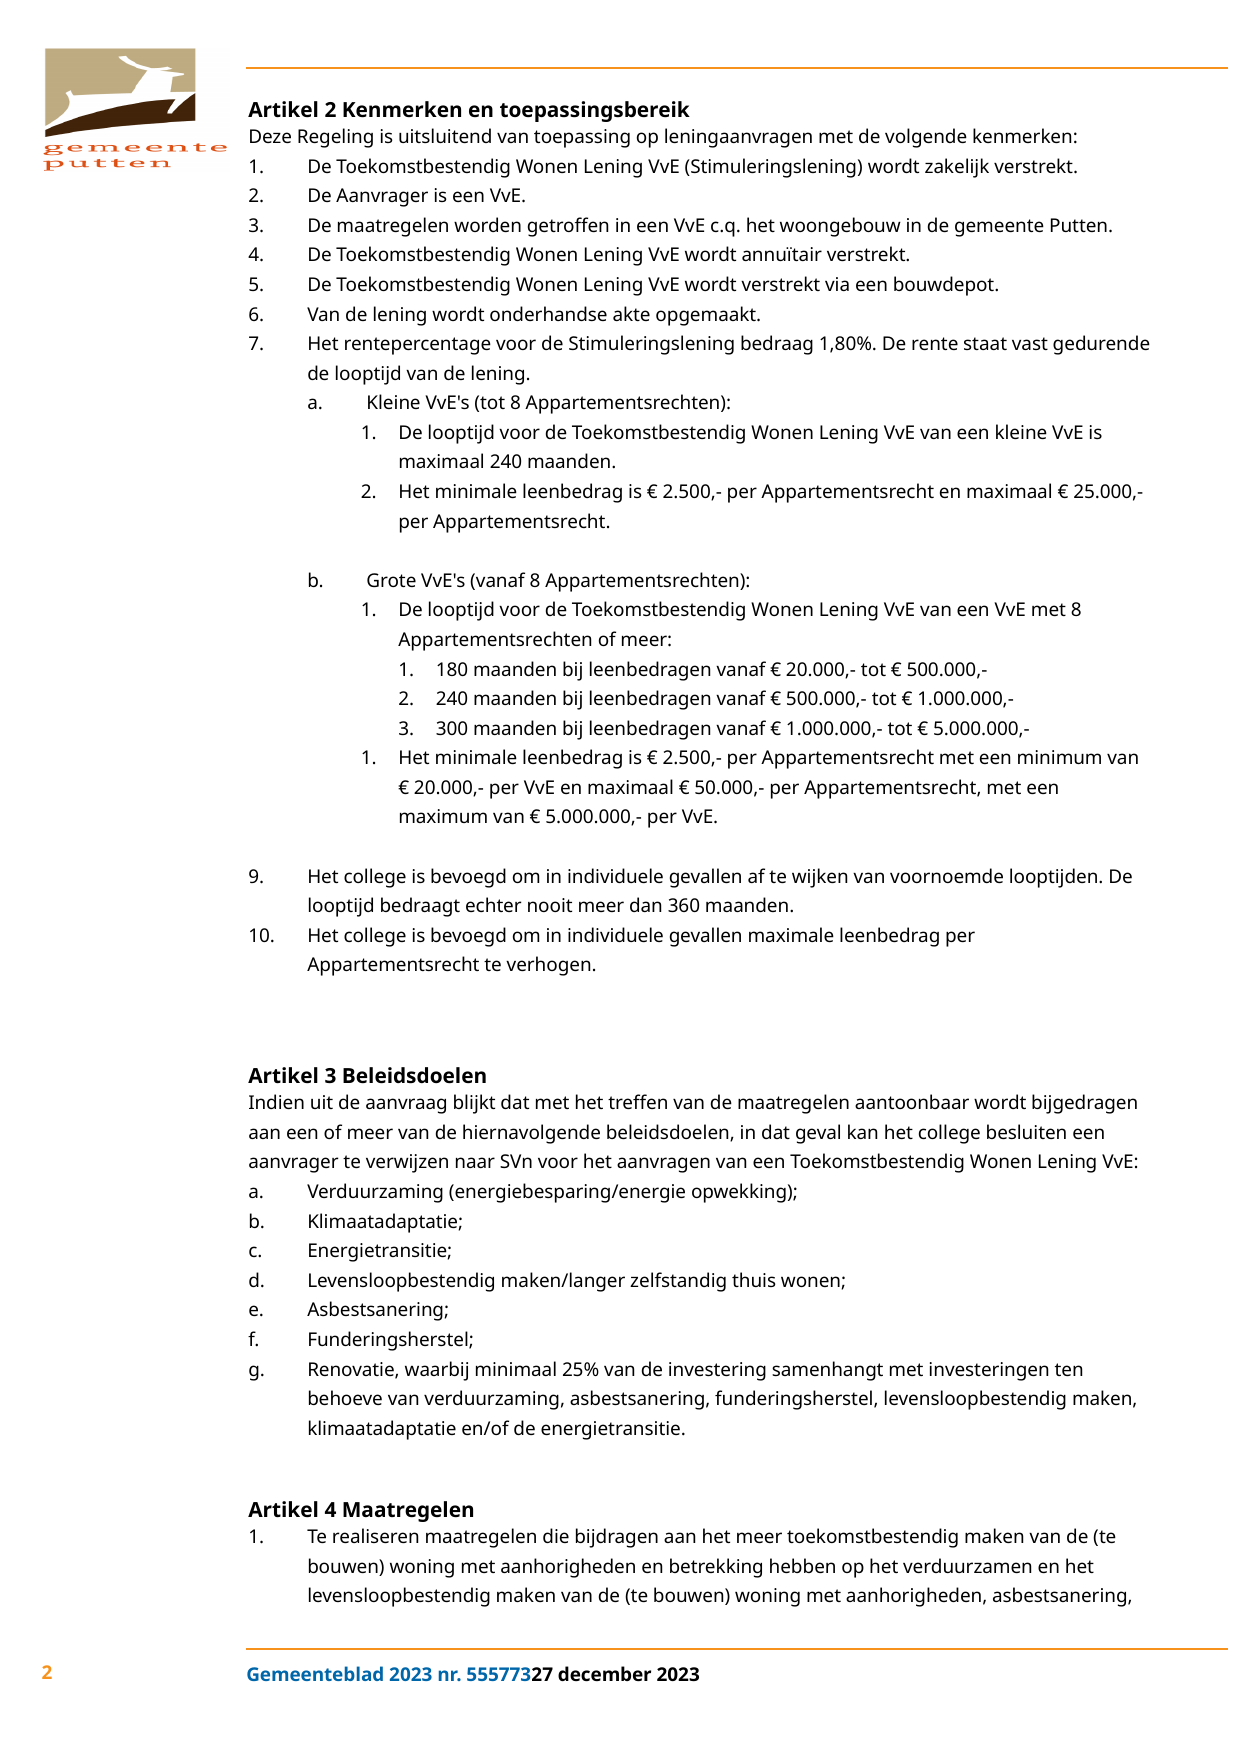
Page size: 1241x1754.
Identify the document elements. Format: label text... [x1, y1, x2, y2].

list De looptijd voor de Toekomstbestendig Wonen Lening VvE van een VvE met 8 Appartementsrechten of meer: [361, 597, 1152, 652]
list Renovatie, waarbij minimaal 25% van de investering samenhangt met investeringen ten behoeve van verduurzaming, asbestsanering, funderingsherstel, levensloopbestendig maken, klimaatadaptatie en/of de energietransitie. [248, 1356, 1152, 1441]
list Levensloopbestendig maken/langer zelfstandig thuis wonen; [248, 1267, 1152, 1293]
list Energietransitie; [248, 1237, 1152, 1263]
list Verduurzaming (energiebesparing/energie opwekking); [248, 1178, 1152, 1204]
list De looptijd voor de Toekomstbestendig Wonen Lening VvE van een kleine VvE is maximaal 240 maanden. [361, 419, 1152, 474]
text Deze Regeling is uitsluitend van toepassing op leningaanvragen met de volgende kenmerken: [248, 123, 1152, 149]
list De Toekomstbestendig Wonen Lening VvE wordt verstrekt via een bouwdepot. [248, 271, 1152, 297]
list 300 maanden bij leenbedragen vanaf € 1.000.000,- tot € 5.000.000,- [398, 715, 1152, 741]
list Kleine VvE's (tot 8 Appartementsrechten): [307, 389, 1152, 415]
list 180 maanden bij leenbedragen vanaf € 20.000,- tot € 500.000,- [398, 656, 1152, 681]
list Klimaatadaptatie; [248, 1208, 1152, 1234]
list 240 maanden bij leenbedragen vanaf € 500.000,- tot € 1.000.000,- [398, 685, 1152, 711]
text Indien uit de aanvraag blijkt dat met het treffen van de maatregelen aantoonbaar wordt bijgedragen aan een of meer van de hiernavolgende beleidsdoelen, in dat geval kan het college besluiten een aanvrager te verwijzen naar SVn voor het aanvragen van een Toekomstbestendig Wonen Lening VvE: [248, 1089, 1152, 1174]
list De maatregelen worden getroffen in een VvE c.q. het woongebouw in de gemeente Putten. [248, 212, 1152, 238]
text Artikel 2 Kenmerken en toepassingsbereik [248, 95, 1152, 123]
picture [41, 47, 231, 172]
text Artikel 4 Maatregelen [248, 1495, 1152, 1523]
list De Toekomstbestendig Wonen Lening VvE wordt annuïtair verstrekt. [248, 242, 1152, 267]
list Het rentepercentage voor de Stimuleringslening bedraag 1,80%. De rente staat vast gedurende de looptijd van de lening. [248, 330, 1152, 386]
list Te realiseren maatregelen die bijdragen aan het meer toekomstbestendig maken van de (te bouwen) woning met aanhorigheden en betrekking hebben op het verduurzamen en het levensloopbestendig maken van de (te bouwen) woning met aanhorigheden, asbestsanering, [248, 1523, 1152, 1608]
list Het college is bevoegd om in individuele gevallen maximale leenbedrag per Appartementsrecht te verhogen. [248, 922, 1152, 977]
list Het minimale leenbedrag is € 2.500,- per Appartementsrecht en maximaal € 25.000,- per Appartementsrecht. [361, 478, 1152, 533]
list De Aanvrager is een VvE. [248, 182, 1152, 208]
list Het college is bevoegd om in individuele gevallen af te wijken van voornoemde looptijden. De looptijd bedraagt echter nooit meer dan 360 maanden. [248, 863, 1152, 918]
list Grote VvE's (vanaf 8 Appartementsrechten): [307, 567, 1152, 593]
list Van de lening wordt onderhandse akte opgemaakt. [248, 301, 1152, 326]
list Funderingsherstel; [248, 1326, 1152, 1352]
text Artikel 3 Beleidsdoelen [248, 1061, 1152, 1089]
list Het minimale leenbedrag is € 2.500,- per Appartementsrecht met een minimum van € 20.000,- per VvE en maximaal € 50.000,- per Appartementsrecht, met een maximum van € 5.000.000,- per VvE. [361, 744, 1152, 829]
list De Toekomstbestendig Wonen Lening VvE (Stimuleringslening) wordt zakelijk verstrekt. [248, 153, 1152, 178]
list Asbestsanering; [248, 1297, 1152, 1322]
